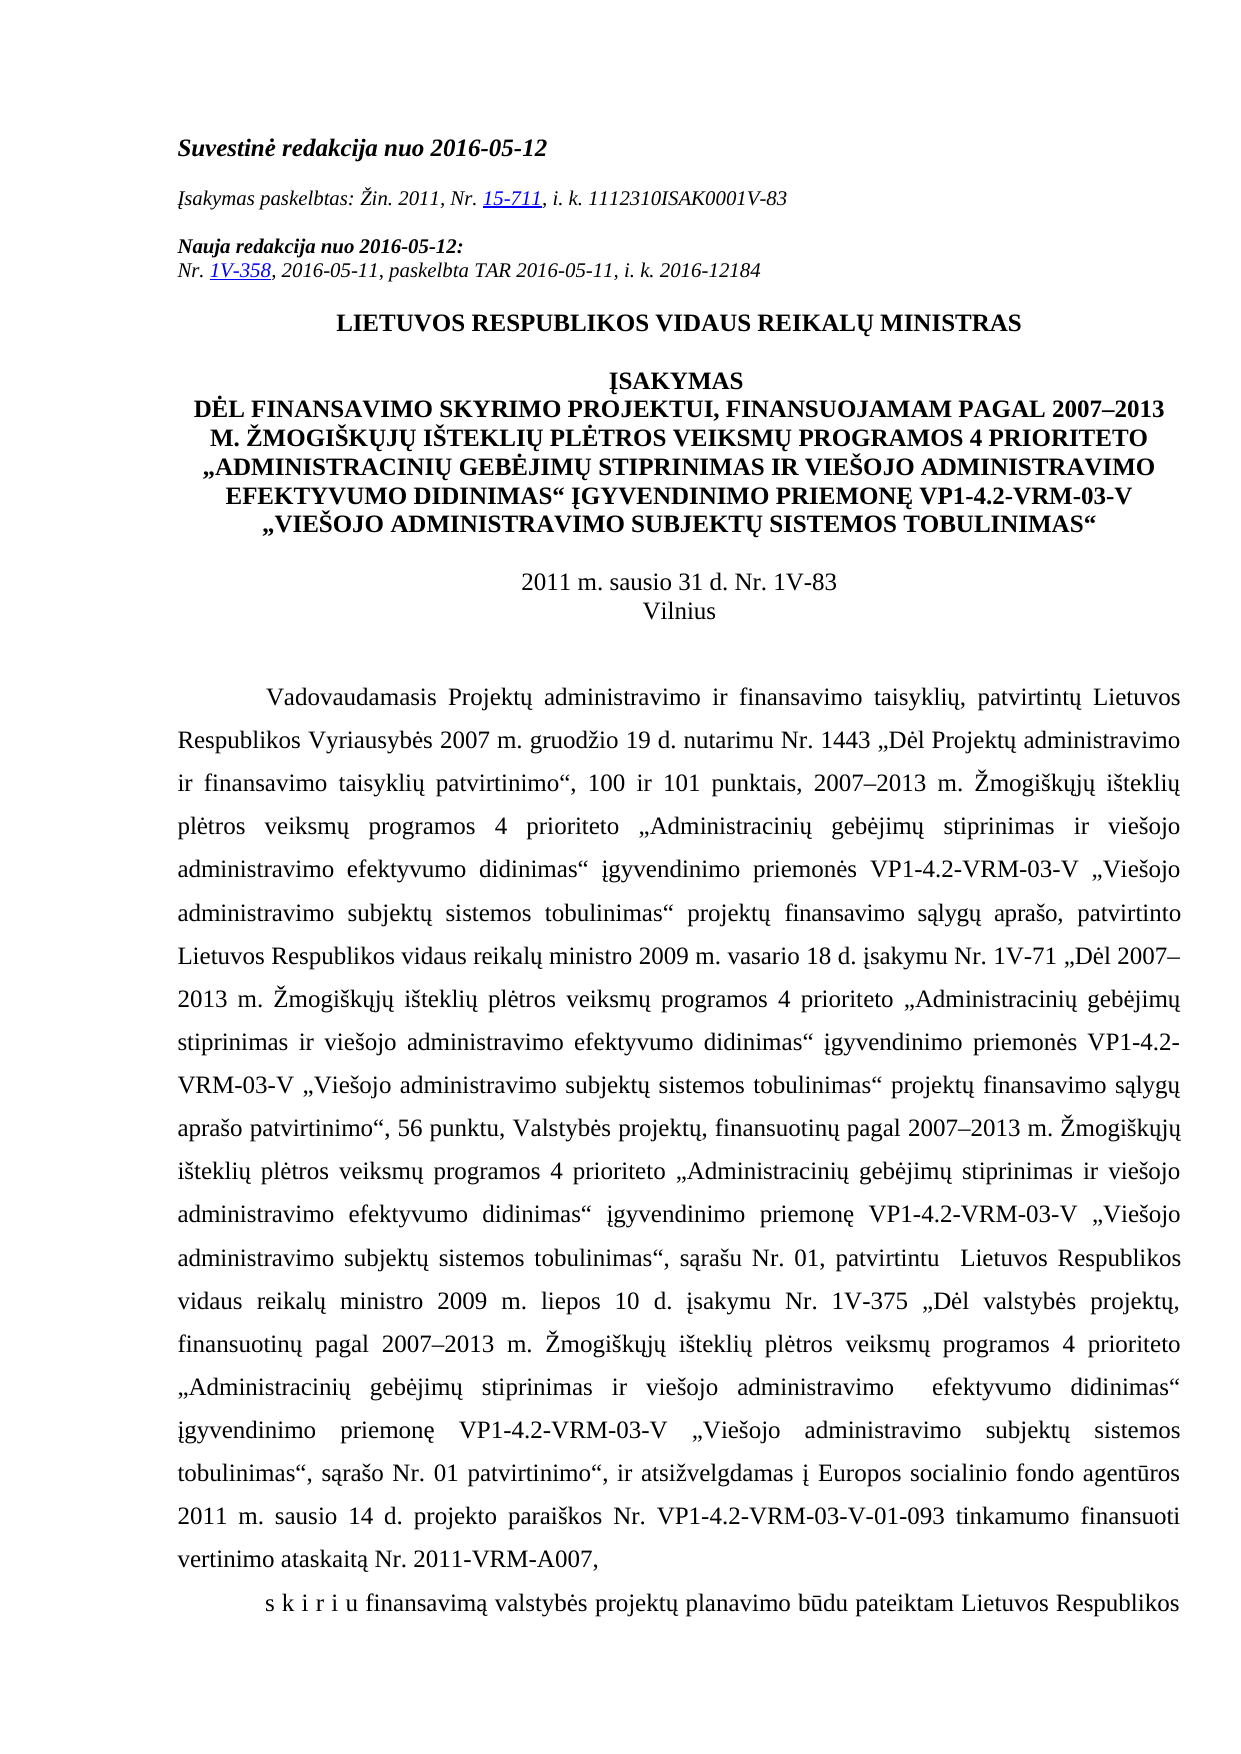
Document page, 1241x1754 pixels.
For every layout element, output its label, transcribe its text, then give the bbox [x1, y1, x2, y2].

text s k i r i u finansavimą valstybės projektų planavimo būdu pateiktam Lietuvos Respublikos [177, 1588, 1181, 1616]
text ĮSAKYMAS [177, 366, 1181, 394]
text Vadovaudamasis Projektų administravimo ir finansavimo taisyklių, patvirtintų Lietuvos Respublikos Vyriausybės 2007 m. gruodžio 19 d. nutarimu Nr. 1443 „Dėl Projektų administravimo ir finansavimo taisyklių patvirtinimo“, 100 ir 101 punktais, 2007–2013 m. Žmogiškųjų išteklių plėtros veiksmų programos 4 prioriteto „Administracinių gebėjimų stiprinimas ir viešojo administravimo efektyvumo didinimas“ įgyvendinimo priemonės VP1-4.2-VRM-03-V „Viešojo administravimo subjektų sistemos tobulinimas“ projektų finansavimo sąlygų aprašo, patvirtinto Lietuvos Respublikos vidaus reikalų ministro 2009 m. vasario 18 d. įsakymu Nr. 1V-71 „Dėl 2007–2013 m. Žmogiškųjų išteklių plėtros veiksmų programos 4 prioriteto „Administracinių gebėjimų stiprinimas ir viešojo administravimo efektyvumo didinimas“ įgyvendinimo priemonės VP1-4.2-VRM-03-V „Viešojo administravimo subjektų sistemos tobulinimas“ projektų finansavimo sąlygų aprašo patvirtinimo“, 56 punktu, Valstybės projektų, finansuotinų pagal 2007–2013 m. Žmogiškųjų išteklių plėtros veiksmų programos 4 prioriteto „Administracinių gebėjimų stiprinimas ir viešojo administravimo efektyvumo didinimas“ įgyvendinimo priemonę VP1-4.2-VRM-03-V „Viešojo administravimo subjektų sistemos tobulinimas“, sąrašu Nr. 01, patvirtintu Lietuvos Respublikos vidaus reikalų ministro 2009 m. liepos 10 d. įsakymu Nr. 1V-375 „Dėl valstybės projektų, finansuotinų pagal 2007–2013 m. Žmogiškųjų išteklių plėtros veiksmų programos 4 prioriteto „Administracinių gebėjimų stiprinimas ir viešojo administravimo efektyvumo didinimas“ įgyvendinimo priemonę VP1-4.2-VRM-03-V „Viešojo administravimo subjektų sistemos tobulinimas“, sąrašo Nr. 01 patvirtinimo“, ir atsižvelgdamas į Europos socialinio fondo agentūros 2011 m. sausio 14 d. projekto paraiškos Nr. VP1-4.2-VRM-03-V-01-093 tinkamumo finansuoti vertinimo ataskaitą Nr. 2011-VRM-A007, [177, 682, 1181, 1573]
text Nauja redakcija nuo 2016-05-12: [177, 234, 1181, 258]
text LIETUVOS RESPUBLIKOS VIDAUS REIKALŲ MINISTRAS [177, 308, 1181, 337]
text Suvestinė redakcija nuo 2016-05-12 [177, 133, 1181, 162]
text Nr. 1V-358, 2016-05-11, paskelbta TAR 2016-05-11, i. k. 2016-12184 [177, 258, 1181, 282]
text Vilnius [177, 596, 1181, 624]
text 2011 m. sausio 31 d. Nr. 1V-83 [177, 567, 1181, 596]
text Įsakymas paskelbtas: Žin. 2011, Nr. 15-711, i. k. 1112310ISAK0001V-83 [177, 186, 1181, 210]
text DĖL FINANSAVIMO SKYRIMO PROJEKTUI, FINANSUOJAMAM PAGAL 2007–2013 m. Žmogiškųjų išteklių plėtros veiksmų programos 4 prioriteto „Administracinių gebėjimų stiprinimas ir viešojo administravimo efektyvumo didinimas“ ĮGYVENDINIMO priemonĘ VP1-4.2-VRM-03-V „Viešojo administravimo subjektų sistemos tobulinimas“ [177, 394, 1181, 538]
